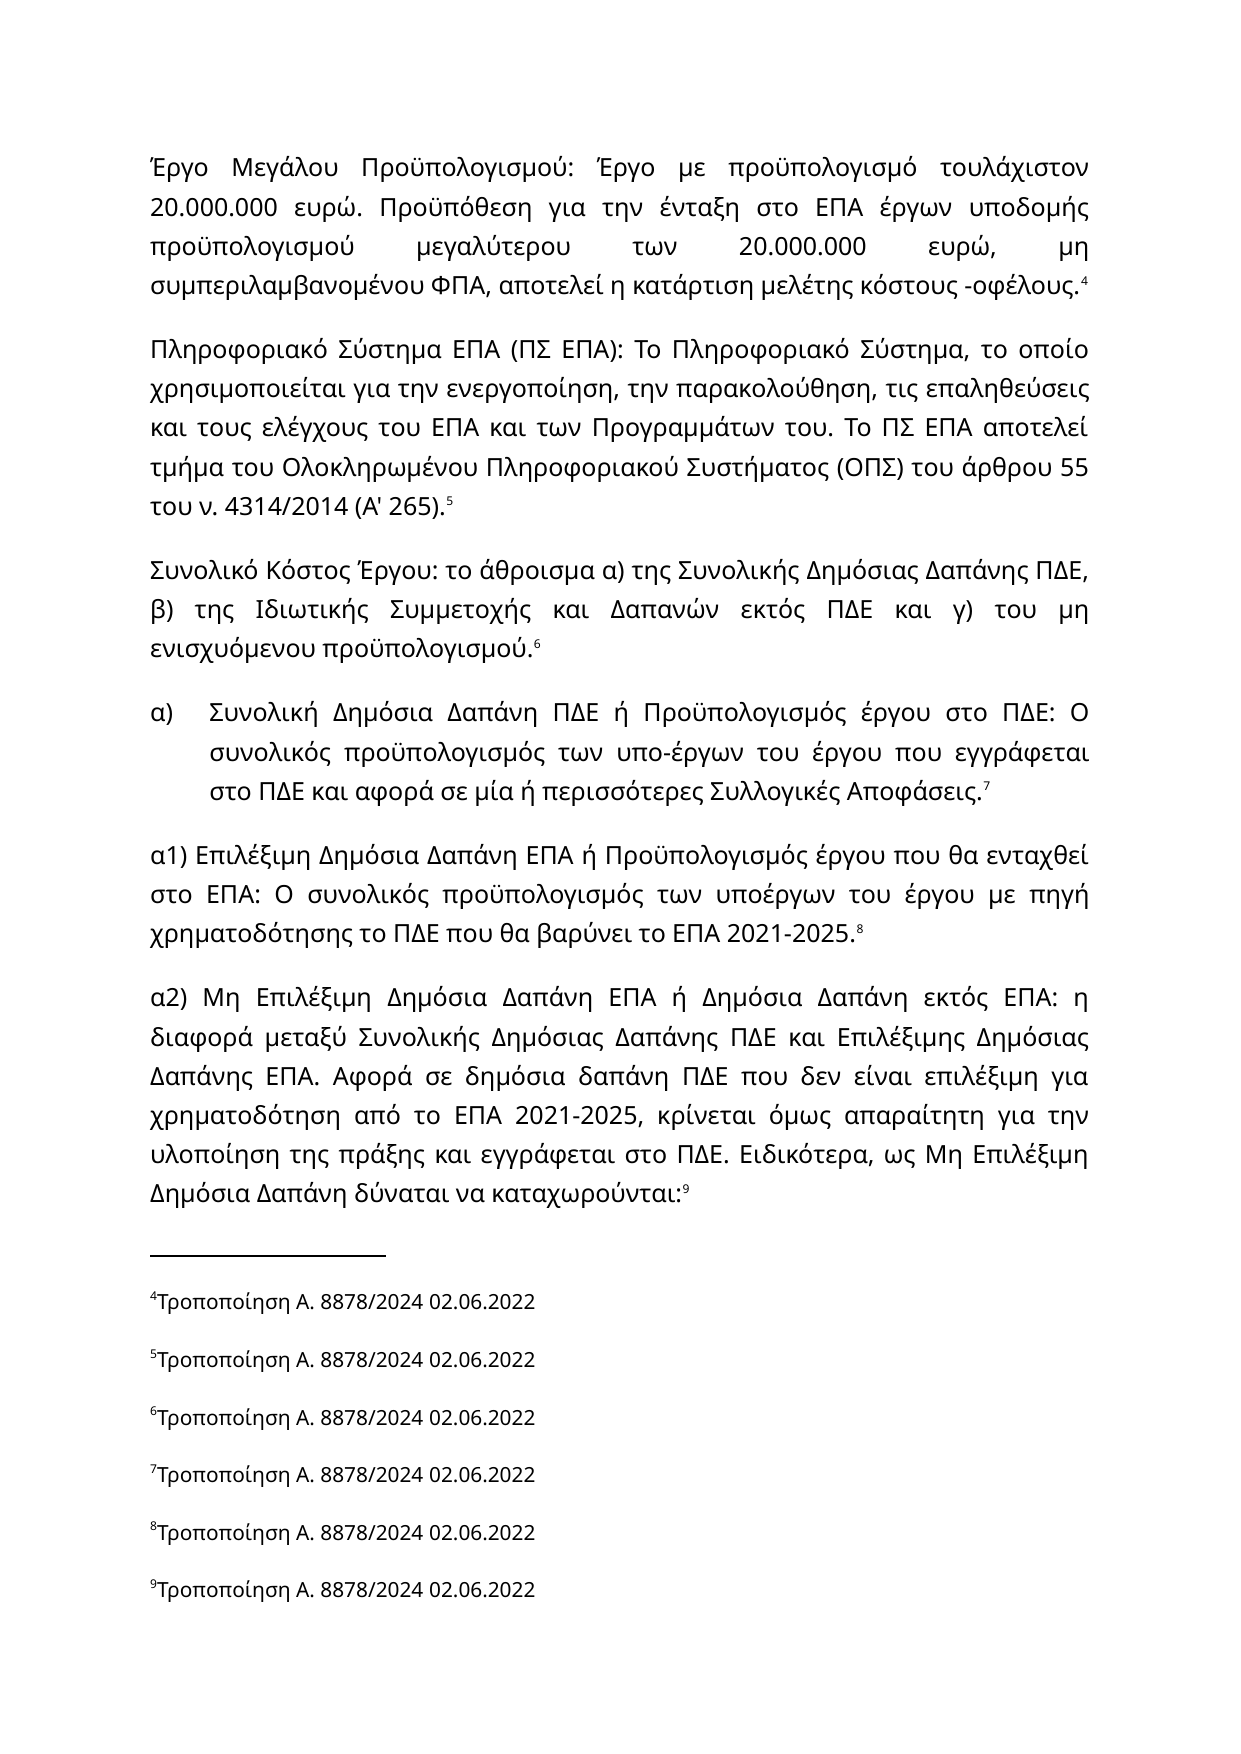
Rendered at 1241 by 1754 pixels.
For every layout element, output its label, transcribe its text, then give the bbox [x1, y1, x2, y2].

text Τροποποίηση A. 8878/2024 02.06.2022 [150, 1576, 1090, 1604]
text α2) Μη Επιλέξιμη Δημόσια Δαπάνη ΕΠΑ ή Δημόσια Δαπάνη εκτός ΕΠΑ: η διαφορά μεταξύ Συνολικής Δημόσιας Δαπάνης ΠΔΕ και Επιλέξιμης Δημόσιας Δαπάνης ΕΠΑ. Αφορά σε δημόσια δαπάνη ΠΔΕ που δεν είναι επιλέξιμη για χρηματοδότηση από το ΕΠΑ 2021-2025, κρίνεται όμως απαραίτητη για την υλοποίηση της πράξης και εγγράφεται στο ΠΔΕ. Ειδικότερα, ως Μη Επιλέξιμη Δημόσια Δαπάνη δύναται να καταχωρούνται: [150, 980, 1090, 1210]
text Τροποποίηση A. 8878/2024 02.06.2022 [150, 1460, 1090, 1489]
text Έργο Μεγάλου Προϋπολογισμού: Έργο με προϋπολογισμό τουλάχιστον 20.000.000 ευρώ. Προϋπόθεση για την ένταξη στο ΕΠΑ έργων υποδομής προϋπολογισμού μεγαλύτερου των 20.000.000 ευρώ, μη συμπεριλαμβανομένου ΦΠΑ, αποτελεί η κατάρτιση μελέτης κόστους -οφέλους. [150, 150, 1090, 302]
text Τροποποίηση A. 8878/2024 02.06.2022 [150, 1403, 1090, 1431]
text Τροποποίηση A. 8878/2024 02.06.2022 [150, 1345, 1090, 1373]
list α) Συνολική Δημόσια Δαπάνη ΠΔΕ ή Προϋπολογισμός έργου στο ΠΔΕ: Ο συνολικός προϋπολογισμός των υπο-έργων του έργου που εγγράφεται στο ΠΔΕ και αφορά σε μία ή περισσότερες Συλλογικές Αποφάσεις. [150, 695, 1090, 807]
text α1) Επιλέξιμη Δημόσια Δαπάνη ΕΠΑ ή Προϋπολογισμός έργου που θα ενταχθεί στο ΕΠΑ: Ο συνολικός προϋπολογισμός των υποέργων του έργου με πηγή χρηματοδότησης το ΠΔΕ που θα βαρύνει το ΕΠΑ 2021-2025. [150, 837, 1090, 950]
text Συνολικό Κόστος Έργου: το άθροισμα α) της Συνολικής Δημόσιας Δαπάνης ΠΔΕ, β) της Ιδιωτικής Συμμετοχής και Δαπανών εκτός ΠΔΕ και γ) του μη ενισχυόμενου προϋπολογισμού. [150, 552, 1090, 665]
text Τροποποίηση A. 8878/2024 02.06.2022 [150, 1287, 1090, 1316]
text Τροποποίηση A. 8878/2024 02.06.2022 [150, 1518, 1090, 1546]
text Πληροφοριακό Σύστημα ΕΠΑ (ΠΣ ΕΠΑ): Το Πληροφοριακό Σύστημα, το οποίο χρησιμοποιείται για την ενεργοποίηση, την παρακολούθηση, τις επαληθεύσεις και τους ελέγχους του ΕΠΑ και των Προγραμμάτων του. Το ΠΣ ΕΠΑ αποτελεί τμήμα του Ολοκληρωμένου Πληροφοριακού Συστήματος (ΟΠΣ) του άρθρου 55 του ν. 4314/2014 (Α' 265). [150, 332, 1090, 522]
